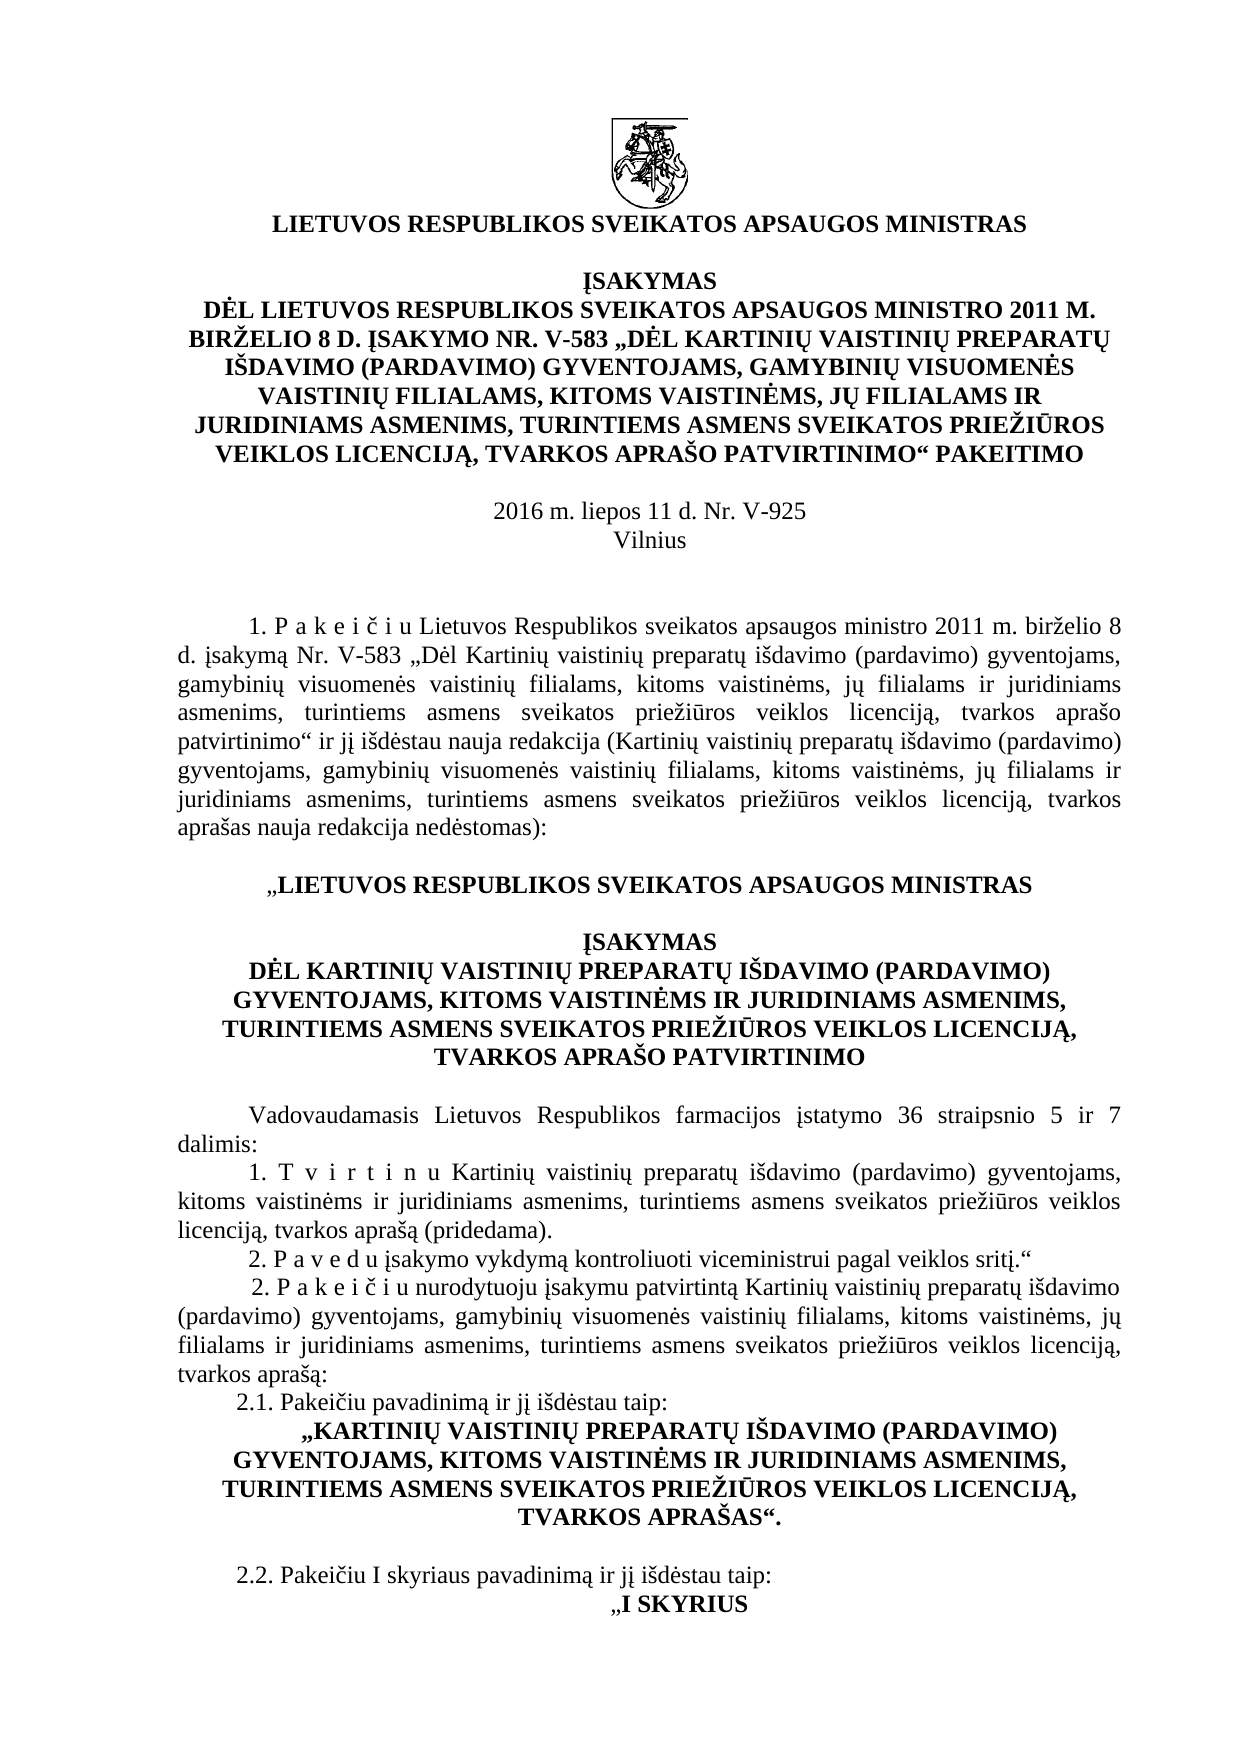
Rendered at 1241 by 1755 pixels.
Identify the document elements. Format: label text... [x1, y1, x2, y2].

text DĖL LIETUVOS RESPUBLIKOS SVEIKATOS APSAUGOS MINISTRO 2011 M. birželio 8 D. ĮSAKYMO NR. v-583 „DĖL KARTINIŲ VAISTINIŲ PREPARATŲ IŠDAVIMO (PARDAVIMO) GYVENTOJAMS, GAMYBINIŲ VISUOMENĖS VAISTINIŲ FILIALAMS, KITOMS VAISTINĖMS, JŲ FILIALAMS IR JURIDINIAMS ASMENIMS, TURINTIEMS ASMENS SVEIKATOS PRIEŽIŪROS VEIKLOS LICENCIJĄ, TVARKOS APRAŠO PATVIRTINIMO“ pakeitimo [177, 295, 1122, 467]
text DĖL KARTINIŲ VAISTINIŲ PREPARATŲ IŠDAVIMO (PARDAVIMO) GYVENTOJAMS, KITOMS VAISTINĖMS IR JURIDINIAMS ASMENIMS, TURINTIEMS ASMENS SVEIKATOS PRIEŽIŪROS VEIKLOS LICENCIJĄ, TVARKOS APRAŠO PATVIRTINIMO [177, 956, 1122, 1071]
text Vadovaudamasis Lietuvos Respublikos farmacijos įstatymo 36 straipsnio 5 ir 7 dalimis: [177, 1100, 1122, 1157]
text LIETUVOS RESPUBLIKOS SVEIKATOS APSAUGOS MINISTRAS [177, 209, 1122, 237]
text Vilnius [177, 525, 1122, 554]
text 2016 m. liepos 11 d. Nr. V-925 [177, 496, 1122, 525]
text 2. P a k e i č i u nurodytuoju įsakymu patvirtintą Kartinių vaistinių preparatų išdavimo (pardavimo) gyventojams, gamybinių visuomenės vaistinių filialams, kitoms vaistinėms, jų filialams ir juridiniams asmenims, turintiems asmens sveikatos priežiūros veiklos licenciją, tvarkos aprašą: [177, 1272, 1122, 1387]
text ĮSAKYMAS [177, 927, 1122, 956]
text „LIETUVOS RESPUBLIKOS SVEIKATOS APSAUGOS MINISTRAS [177, 870, 1122, 899]
text ĮSAKYMAS [177, 266, 1122, 295]
text 2.2. Pakeičiu I skyriaus pavadinimą ir jį išdėstau taip: [177, 1560, 1122, 1589]
text 2.1. Pakeičiu pavadinimą ir jį išdėstau taip: [177, 1387, 1122, 1416]
text „KARTINIŲ VAISTINIŲ PREPARATŲ IŠDAVIMO (PARDAVIMO) GYVENTOJAMS, KITOMS VAISTINĖMS IR JURIDINIAMS ASMENIMS, TURINTIEMS ASMENS SVEIKATOS PRIEŽIŪROS VEIKLOS LICENCIJĄ, TVARKOS APRAŠAS“. [177, 1416, 1122, 1531]
text „I SKYRIUS [177, 1589, 1122, 1617]
text 1. T v i r t i n u Kartinių vaistinių preparatų išdavimo (pardavimo) gyventojams, kitoms vaistinėms ir juridiniams asmenims, turintiems asmens sveikatos priežiūros veiklos licenciją, tvarkos aprašą (pridedama). [177, 1157, 1122, 1244]
text 2. P a v e d u įsakymo vykdymą kontroliuoti viceministrui pagal veiklos sritį.“ [177, 1244, 1122, 1272]
text 1. P a k e i č i u Lietuvos Respublikos sveikatos apsaugos ministro 2011 m. birželio 8 d. įsakymą Nr. V-583 „Dėl Kartinių vaistinių preparatų išdavimo (pardavimo) gyventojams, gamybinių visuomenės vaistinių filialams, kitoms vaistinėms, jų filialams ir juridiniams asmenims, turintiems asmens sveikatos priežiūros veiklos licenciją, tvarkos aprašo patvirtinimo“ ir jį išdėstau nauja redakcija (Kartinių vaistinių preparatų išdavimo (pardavimo) gyventojams, gamybinių visuomenės vaistinių filialams, kitoms vaistinėms, jų filialams ir juridiniams asmenims, turintiems asmens sveikatos priežiūros veiklos licenciją, tvarkos aprašas nauja redakcija nedėstomas): [177, 611, 1122, 841]
